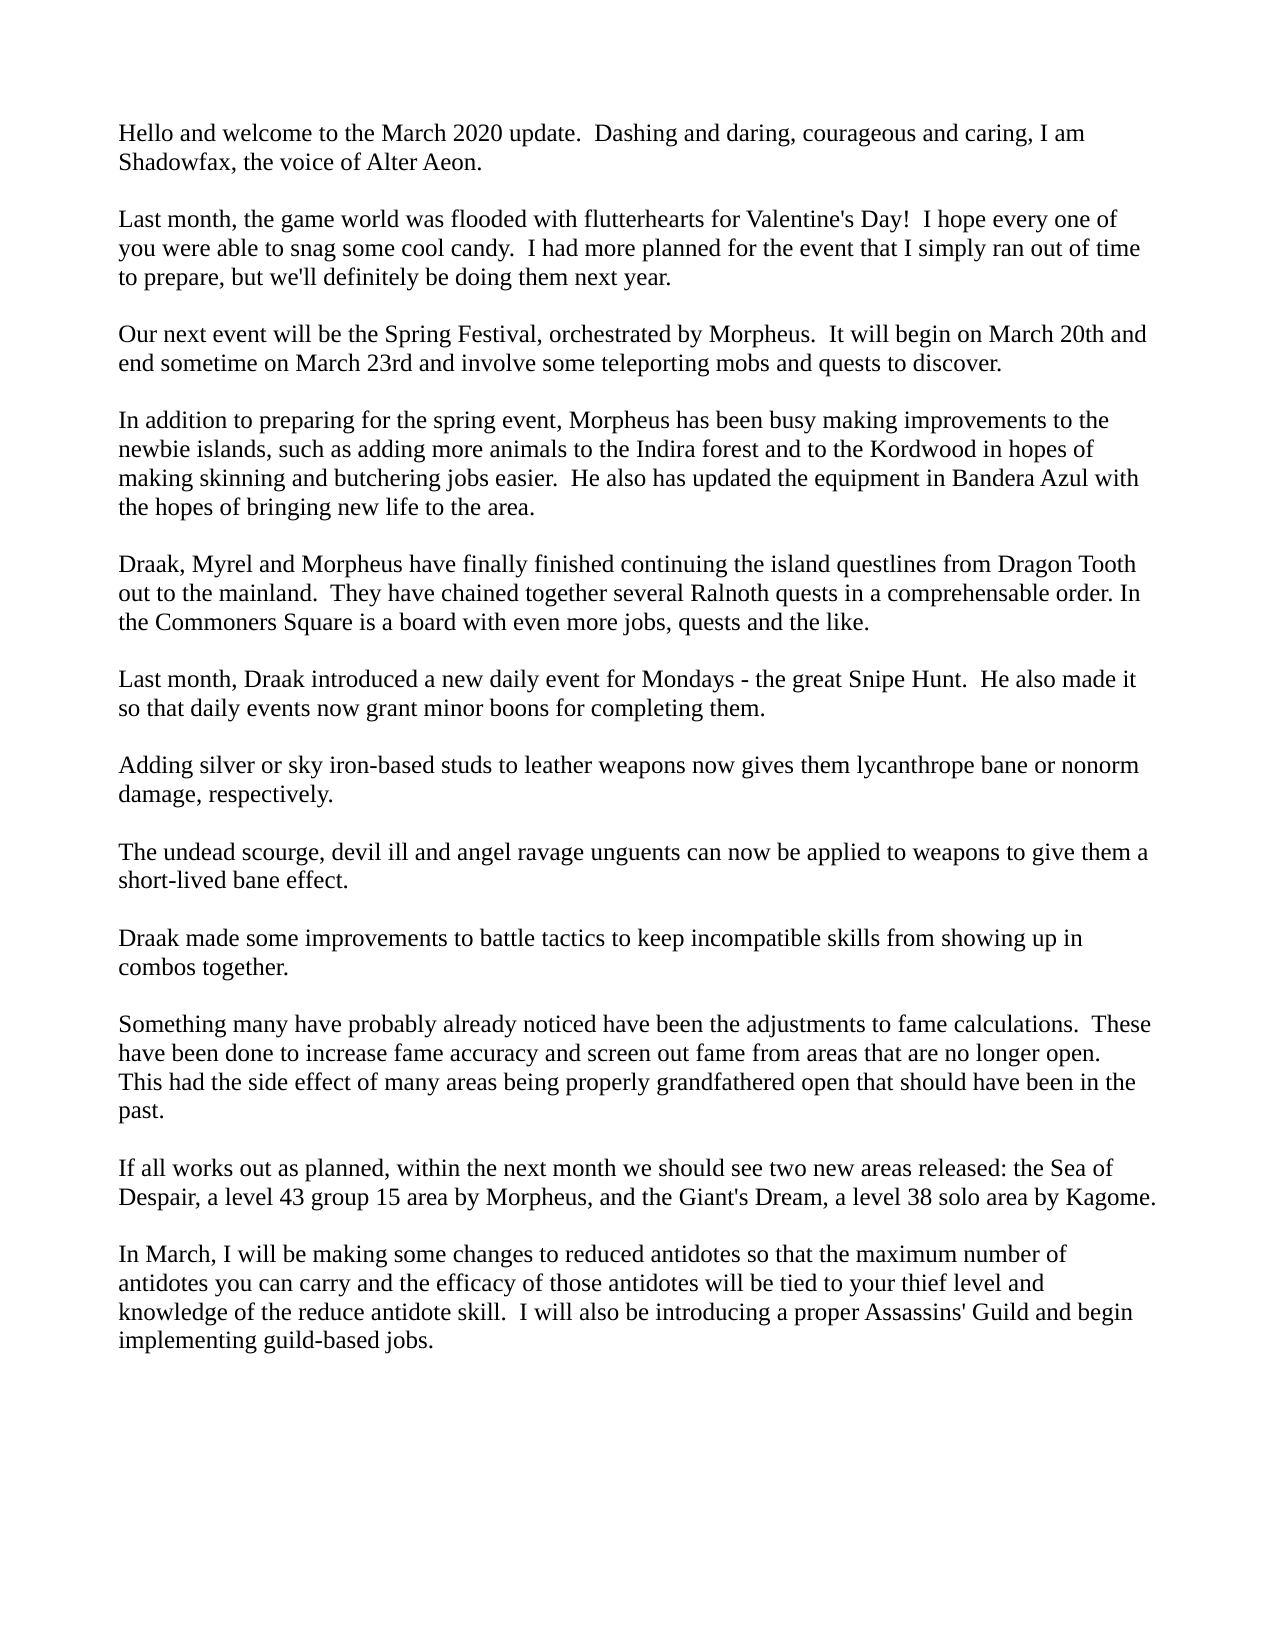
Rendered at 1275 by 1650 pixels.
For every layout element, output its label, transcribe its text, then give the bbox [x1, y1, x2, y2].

text Our next event will be the Spring Festival, orchestrated by Morpheus. It will begin on March 20th and end sometime on March 23rd and involve some teleporting mobs and quests to discover. [118, 319, 1157, 377]
text Last month, the game world was flooded with flutterhearts for Valentine's Day! I hope every one of you were able to snag some cool candy. I had more planned for the event that I simply ran out of time to prepare, but we'll definitely be doing them next year. [118, 204, 1157, 291]
text The undead scourge, devil ill and angel ravage unguents can now be applied to weapons to give them a short-lived bane effect. [118, 837, 1157, 894]
text If all works out as planned, within the next month we should see two new areas released: the Sea of Despair, a level 43 group 15 area by Morpheus, and the Giant's Dream, a level 38 solo area by Kagome. [118, 1153, 1157, 1211]
text Something many have probably already noticed have been the adjustments to fame calculations. These have been done to increase fame accuracy and screen out fame from areas that are no longer open. This had the side effect of many areas being properly grandfathered open that should have been in the past. [118, 1009, 1157, 1124]
text Draak made some improvements to battle tactics to keep incompatible skills from showing up in combos together. [118, 923, 1157, 981]
text Adding silver or sky iron-based studs to leather weapons now gives them lycanthrope bane or nonorm damage, respectively. [118, 751, 1157, 808]
text Hello and welcome to the March 2020 update. Dashing and daring, courageous and caring, I am Shadowfax, the voice of Alter Aeon. [118, 118, 1157, 176]
text In addition to preparing for the spring event, Morpheus has been busy making improvements to the newbie islands, such as adding more animals to the Indira forest and to the Kordwood in hopes of making skinning and butchering jobs easier. He also has updated the equipment in Bandera Azul with the hopes of bringing new life to the area. [118, 406, 1157, 521]
text In March, I will be making some changes to reduced antidotes so that the maximum number of antidotes you can carry and the efficacy of those antidotes will be tied to your thief level and knowledge of the reduce antidote skill. I will also be introducing a proper Assassins' Guild and begin implementing guild-based jobs. [118, 1239, 1157, 1354]
text Draak, Myrel and Morpheus have finally finished continuing the island questlines from Dragon Tooth out to the mainland. They have chained together several Ralnoth quests in a comprehensable order. In the Commoners Square is a board with even more jobs, quests and the like. [118, 549, 1157, 636]
text Last month, Draak introduced a new daily event for Mondays - the great Snipe Hunt. He also made it so that daily events now grant minor boons for completing them. [118, 664, 1157, 722]
